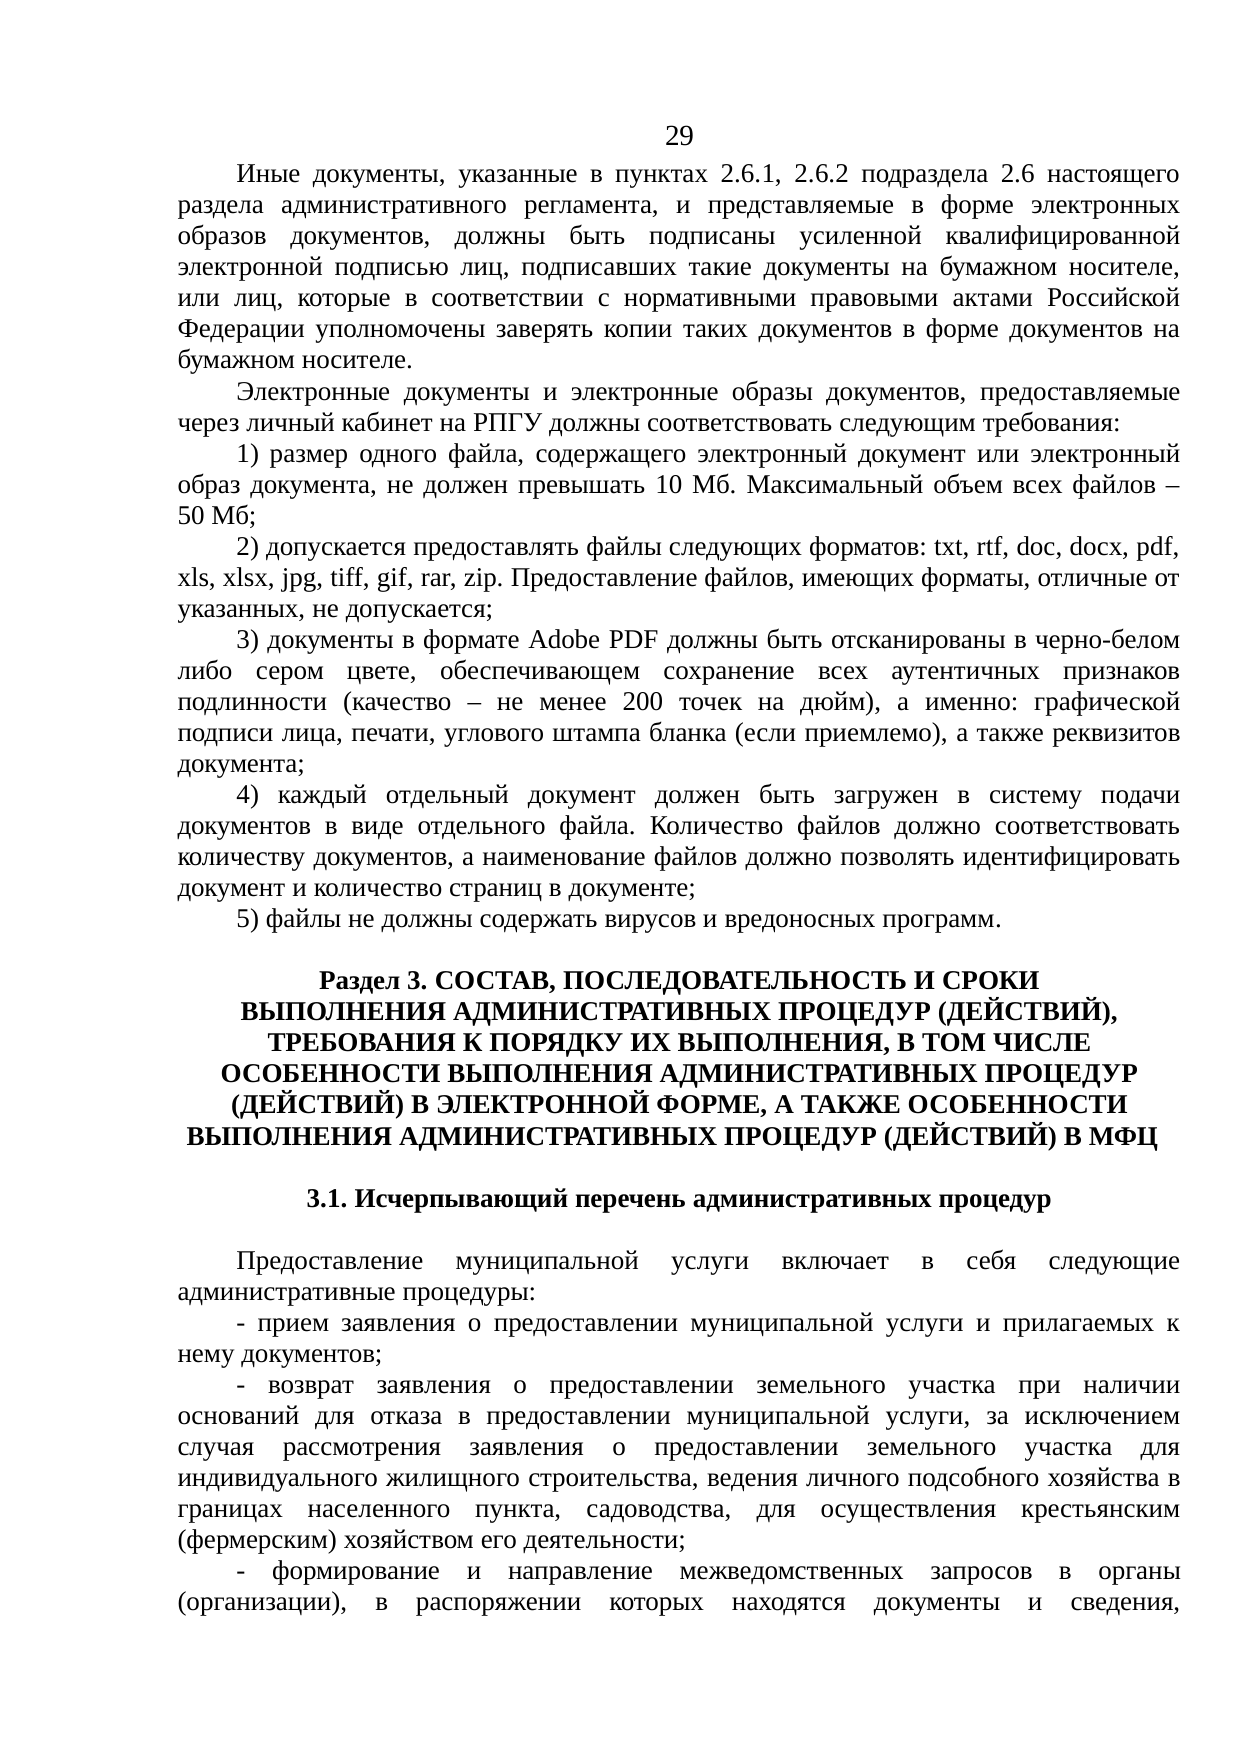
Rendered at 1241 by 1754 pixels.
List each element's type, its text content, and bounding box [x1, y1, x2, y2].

text 2) допускается предоставлять файлы следующих форматов: txt, rtf, doc, docx, pdf, xls, xlsx, jpg, tiff, gif, rar, zip. Предоставление файлов, имеющих форматы, отличные от указанных, не допускается; [177, 530, 1181, 623]
text ВЫПОЛНЕНИЯ АДМИНИСТРАТИВНЫХ ПРОЦЕДУР (ДЕЙСТВИЙ), требования к порядку их выполнения, в том числе особенности выполнения административных процедур (действий) в электронной форме, а также особенности выполнения административных процедур (действий) в МФЦ [177, 996, 1181, 1151]
text - формирование и направление межведомственных запросов в органы (организации), в распоряжении которых находятся документы и сведения, [177, 1554, 1181, 1617]
text 3) документы в формате Adobe PDF должны быть отсканированы в черно-белом либо сером цвете, обеспечивающем сохранение всех аутентичных признаков подлинности (качество – не менее 200 точек на дюйм), а именно: графической подписи лица, печати, углового штампа бланка (если приемлемо), а также реквизитов документа; [177, 623, 1181, 778]
text Электронные документы и электронные образы документов, предоставляемые через личный кабинет на РПГУ должны соответствовать следующим требования: [177, 375, 1181, 437]
text - прием заявления о предоставлении муниципальной услуги и прилагаемых к нему документов; [177, 1306, 1181, 1368]
text Предоставление муниципальной услуги включает в себя следующие административные процедуры: [177, 1244, 1181, 1306]
text 3.1. Исчерпывающий перечень административных процедур [177, 1182, 1181, 1213]
text Раздел 3. СОСТАВ, ПОСЛЕДОВАТЕЛЬНОСТЬ И СРОКИ [177, 965, 1181, 996]
text 5) файлы не должны содержать вирусов и вредоносных программ. [177, 903, 1181, 934]
text Иные документы, указанные в пунктах 2.6.1, 2.6.2 подраздела 2.6 настоящего раздела административного регламента, и представляемые в форме электронных образов документов, должны быть подписаны усиленной квалифицированной электронной подписью лиц, подписавших такие документы на бумажном носителе, или лиц, которые в соответствии с нормативными правовыми актами Российской Федерации уполномочены заверять копии таких документов в форме документов на бумажном носителе. [177, 158, 1181, 375]
text 4) каждый отдельный документ должен быть загружен в систему подачи документов в виде отдельного файла. Количество файлов должно соответствовать количеству документов, а наименование файлов должно позволять идентифицировать документ и количество страниц в документе; [177, 778, 1181, 903]
text - возврат заявления о предоставлении земельного участка при наличии оснований для отказа в предоставлении муниципальной услуги, за исключением случая рассмотрения заявления о предоставлении земельного участка для индивидуального жилищного строительства, ведения личного подсобного хозяйства в границах населенного пункта, садоводства, для осуществления крестьянским (фермерским) хозяйством его деятельности; [177, 1368, 1181, 1554]
text 1) размер одного файла, содержащего электронный документ или электронный образ документа, не должен превышать 10 Мб. Максимальный объем всех файлов – 50 Мб; [177, 437, 1181, 530]
